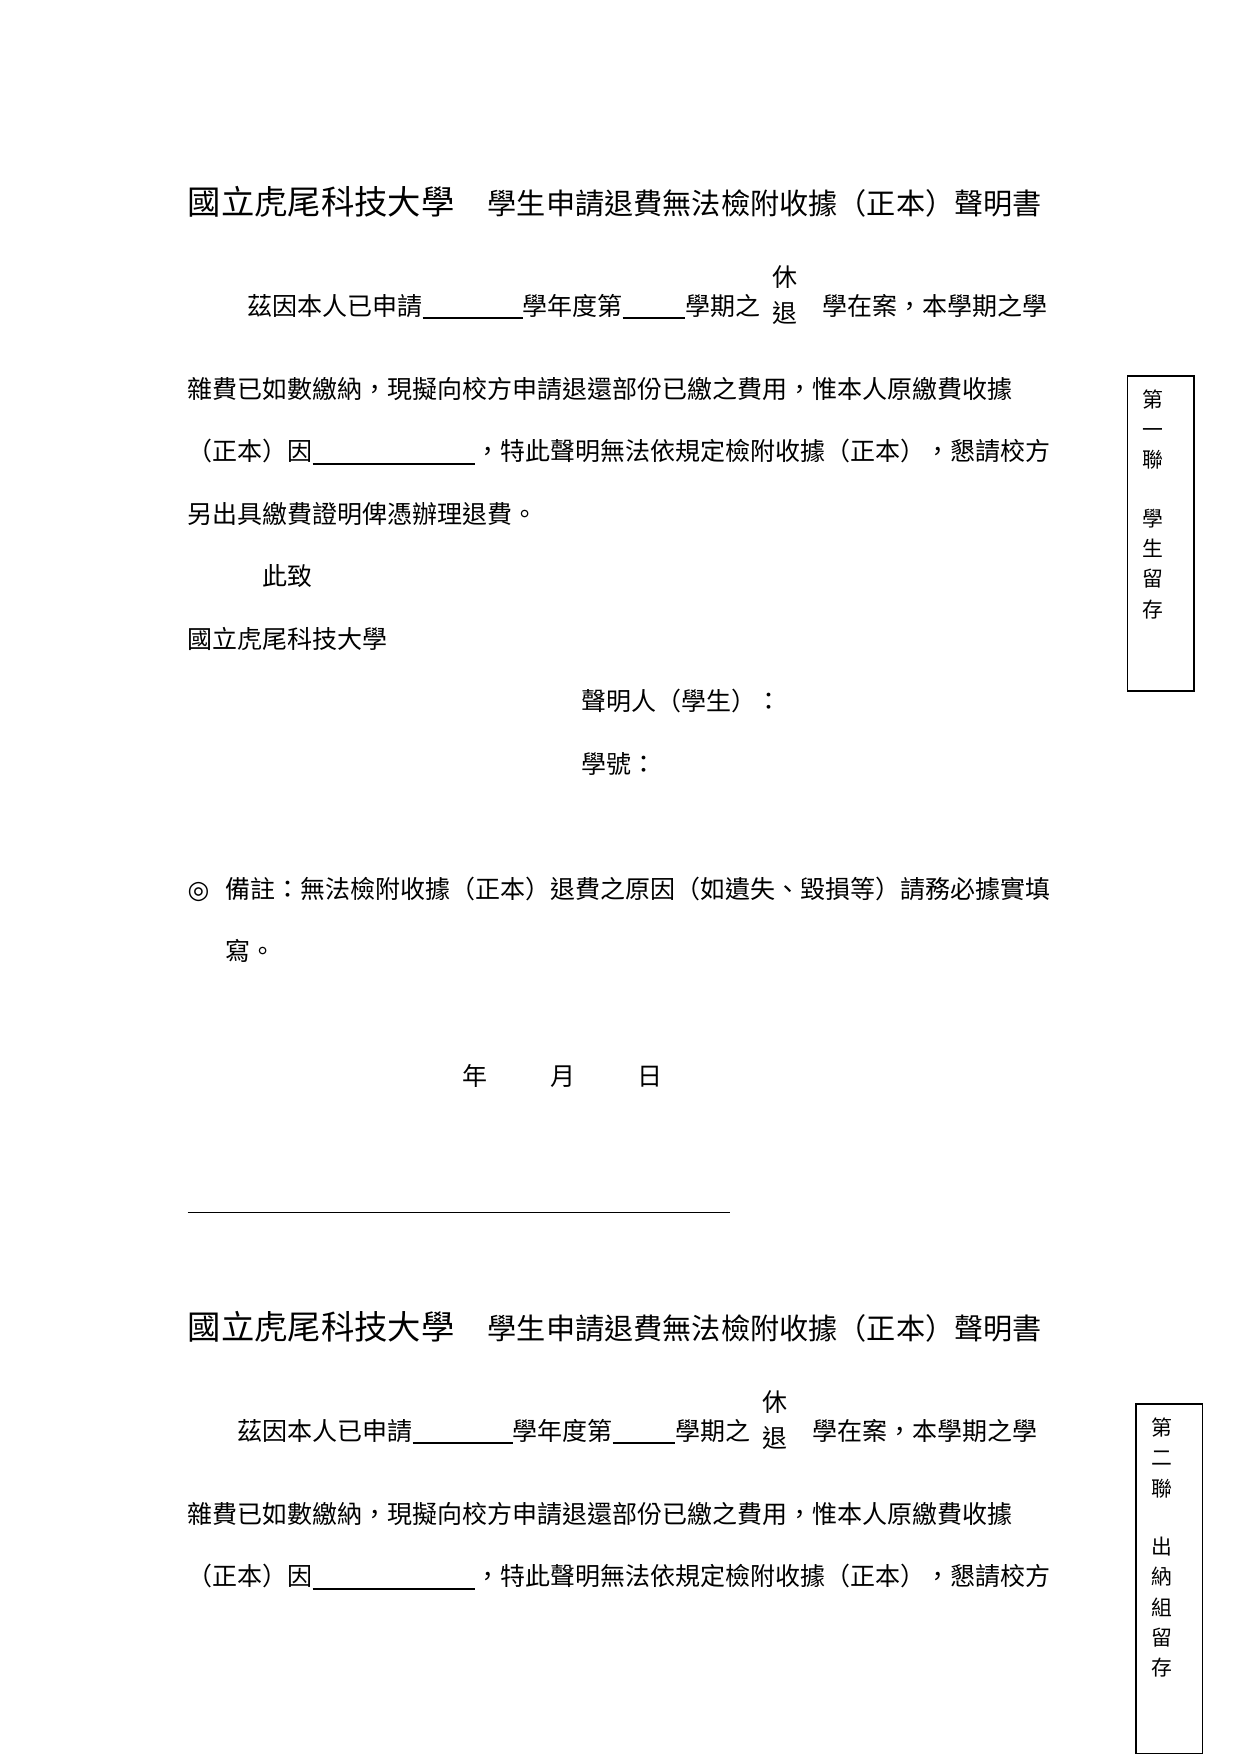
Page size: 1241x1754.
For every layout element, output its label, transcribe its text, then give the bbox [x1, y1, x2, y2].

text 茲因本人已申請 學年度第 學期之 休退 學在案，本學期之學雜費已如數繳納，現擬向校方申請退還部份已繳之費用，惟本人原繳費收據（正本）因 ，特此聲明無法依規定檢附收據（正本），懇請校方另出具繳費證明俾憑辦理退費。 [187, 1346, 1053, 1596]
text 茲因本人已申請 學年度第 學期之 休退 學在案，本學期之學雜費已如數繳納，現擬向校方申請退還部份已繳之費用，惟本人原繳費收據（正本）因 ，特此聲明無法依規定檢附收據（正本），懇請校方另出具繳費證明俾憑辦理退費。 [187, 221, 1053, 533]
text 聲明人（學生）： [581, 658, 1053, 721]
text 國立虎尾科技大學 [187, 596, 1053, 658]
list 備註：無法檢附收據（正本）退費之原因（如遺失、毀損等）請務必據實填寫。 [187, 846, 1053, 971]
text 學號： [581, 721, 1053, 783]
text 此致 [187, 533, 1053, 596]
text 年月日 [187, 1033, 1053, 1096]
text 國立虎尾科技大學 學生申請退費無法檢附收據（正本）聲明書 [187, 158, 1053, 221]
text 國立虎尾科技大學 學生申請退費無法檢附收據（正本）聲明書 [187, 1283, 1053, 1346]
